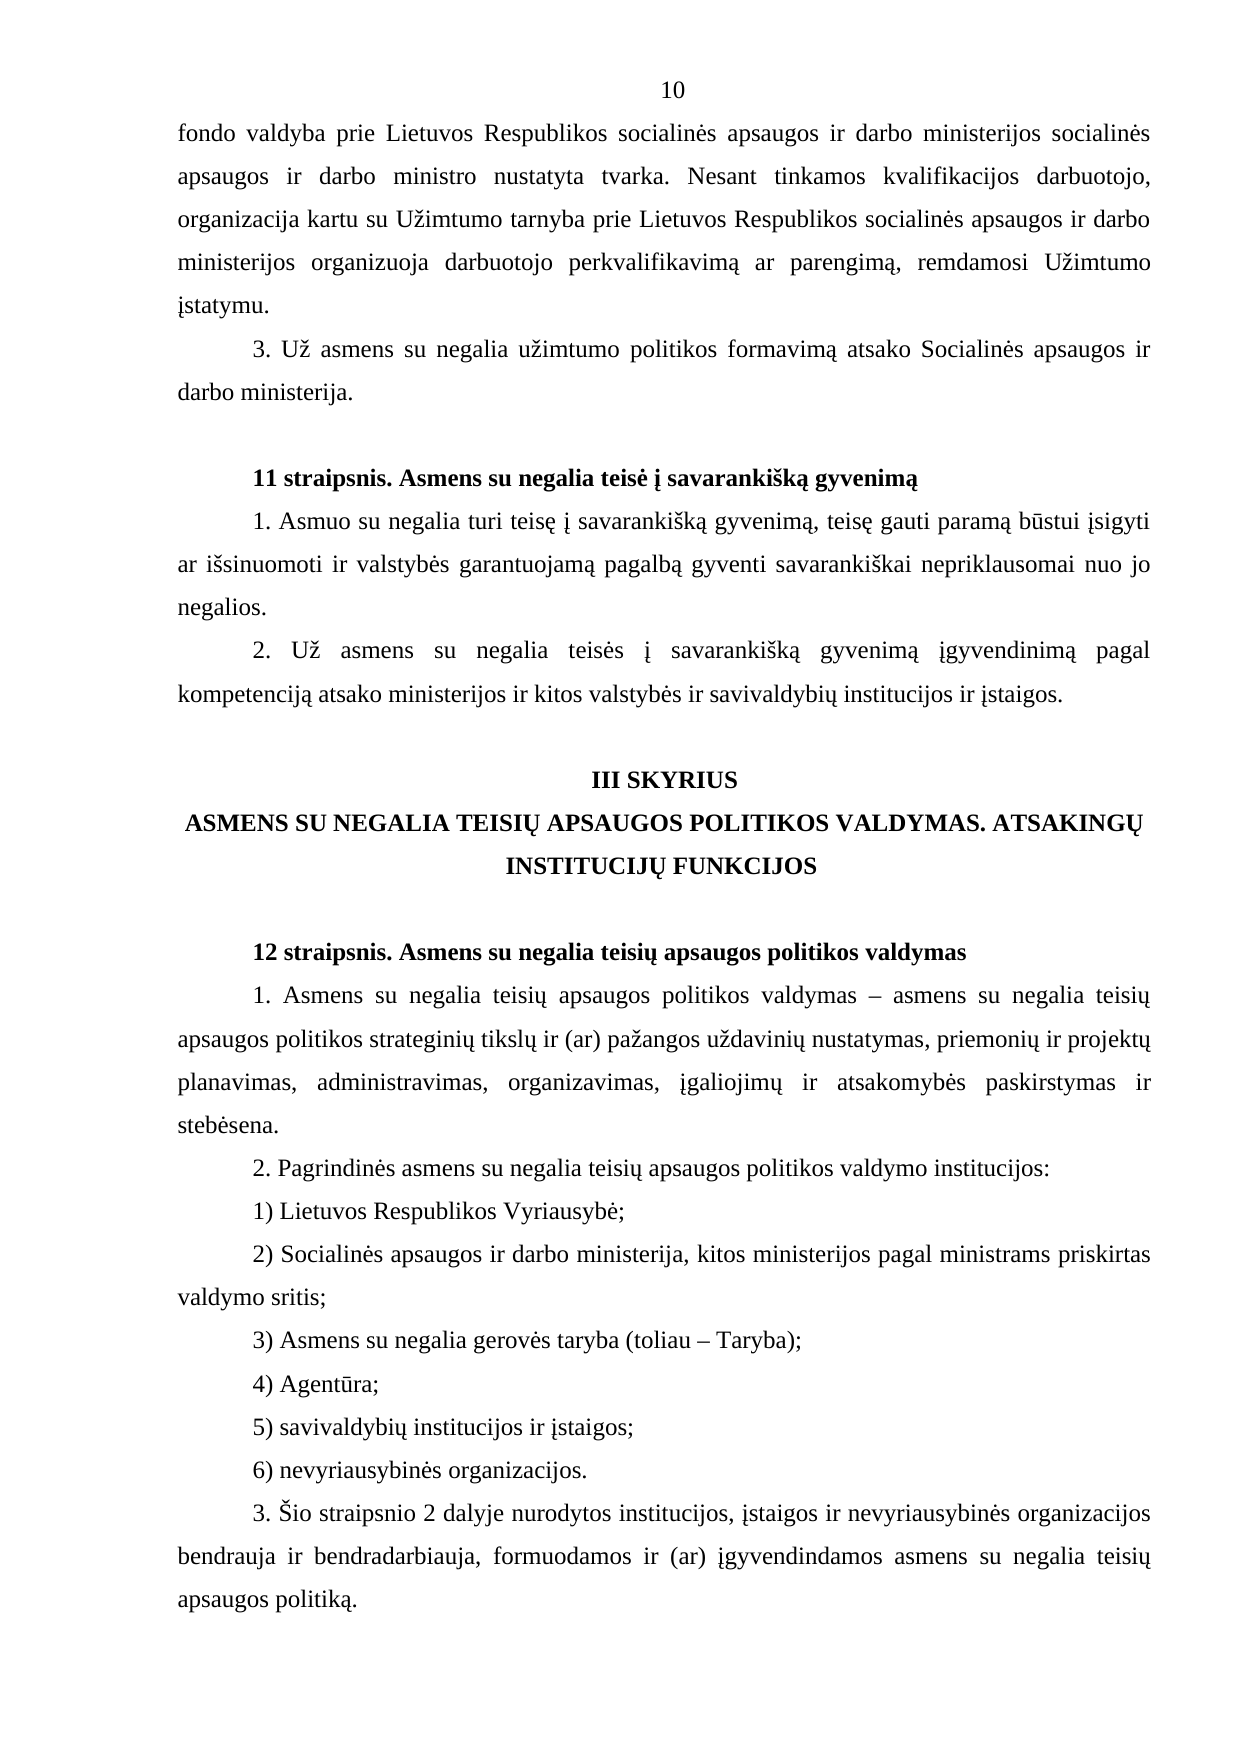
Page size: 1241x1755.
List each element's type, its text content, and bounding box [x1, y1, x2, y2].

text 2. Už asmens su negalia teisės į savarankišką gyvenimą įgyvendinimą pagal kompetenciją atsako ministerijos ir kitos valstybės ir savivaldybių institucijos ir įstaigos. [177, 636, 1152, 707]
text 5) savivaldybių institucijos ir įstaigos; [177, 1412, 1152, 1441]
text fondo valdyba prie Lietuvos Respublikos socialinės apsaugos ir darbo ministerijos socialinės apsaugos ir darbo ministro nustatyta tvarka. Nesant tinkamos kvalifikacijos darbuotojo, organizacija kartu su Užimtumo tarnyba prie Lietuvos Respublikos socialinės apsaugos ir darbo ministerijos organizuoja darbuotojo perkvalifikavimą ar parengimą, remdamosi Užimtumo įstatymu. [177, 118, 1152, 319]
text 12 straipsnis. Asmens su negalia teisių apsaugos politikos valdymas [177, 937, 1152, 966]
text 3. Šio straipsnio 2 dalyje nurodytos institucijos, įstaigos ir nevyriausybinės organizacijos bendrauja ir bendradarbiauja, formuodamos ir (ar) įgyvendindamos asmens su negalia teisių apsaugos politiką. [177, 1498, 1152, 1613]
text III SKYRIUS [177, 765, 1152, 794]
text 2) Socialinės apsaugos ir darbo ministerija, kitos ministerijos pagal ministrams priskirtas valdymo sritis; [177, 1239, 1152, 1311]
text 1. Asmuo su negalia turi teisę į savarankišką gyvenimą, teisę gauti paramą būstui įsigyti ar išsinuomoti ir valstybės garantuojamą pagalbą gyventi savarankiškai nepriklausomai nuo jo negalios. [177, 506, 1152, 621]
text 1) Lietuvos Respublikos Vyriausybė; [177, 1196, 1152, 1225]
text 11 straipsnis. Asmens su negalia teisė į savarankišką gyvenimą [177, 463, 1152, 492]
text 6) nevyriausybinės organizacijos. [177, 1455, 1152, 1484]
text 4) Agentūra; [177, 1369, 1152, 1397]
text 1. Asmens su negalia teisių apsaugos politikos valdymas – asmens su negalia teisių apsaugos politikos strateginių tikslų ir (ar) pažangos uždavinių nustatymas, priemonių ir projektų planavimas, administravimas, organizavimas, įgaliojimų ir atsakomybės paskirstymas ir stebėsena. [177, 981, 1152, 1139]
text 3. Už asmens su negalia užimtumo politikos formavimą atsako Socialinės apsaugos ir darbo ministerija. [177, 334, 1152, 406]
text 2. Pagrindinės asmens su negalia teisių apsaugos politikos valdymo institucijos: [177, 1153, 1152, 1182]
text 3) Asmens su negalia gerovės taryba (toliau – Taryba); [177, 1326, 1152, 1354]
text ASMENS SU NEGALIA TEISIŲ APSAUGOS POLITIKOS VALDYMAS. ATSAKINGŲ INSTITUCIJŲ FUNKCIJOS [177, 808, 1152, 880]
